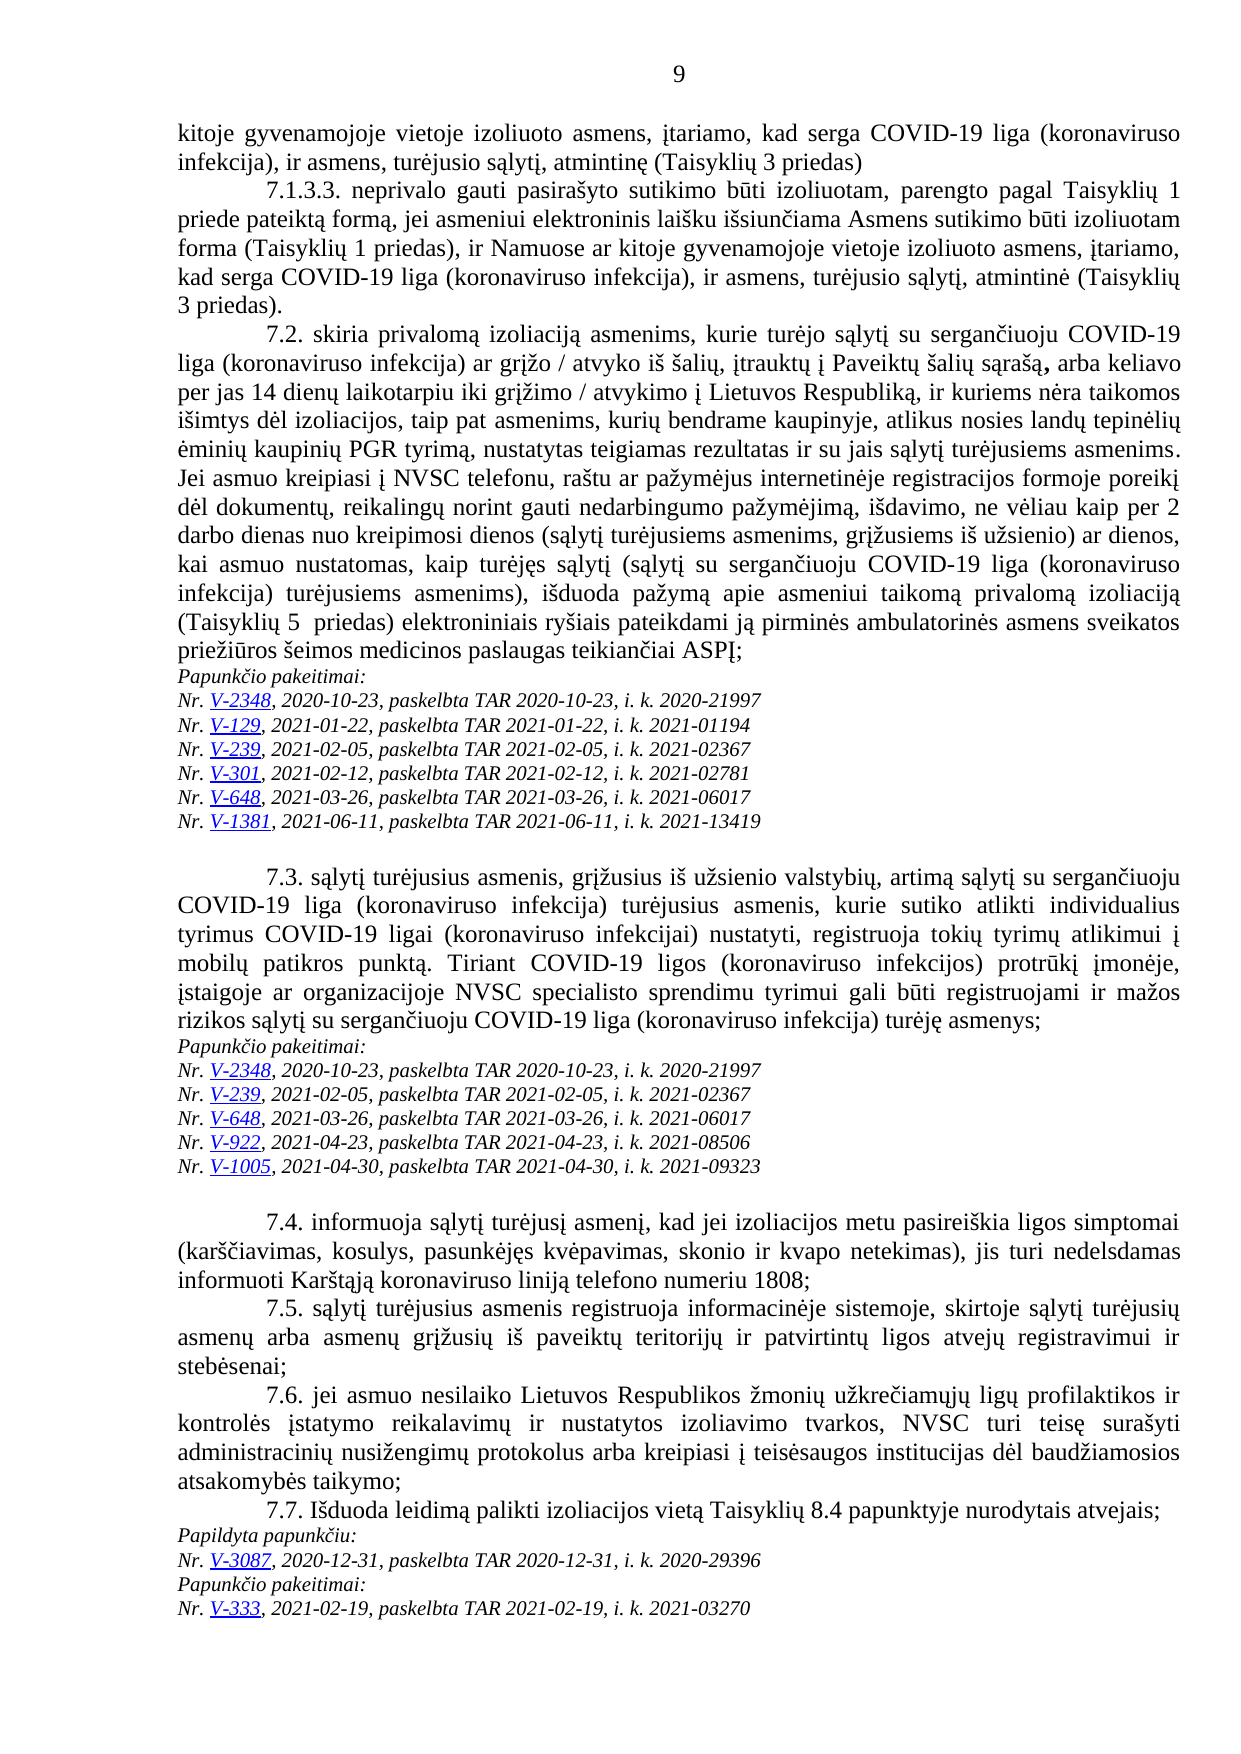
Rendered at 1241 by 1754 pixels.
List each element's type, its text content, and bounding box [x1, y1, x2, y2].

text 7.5. sąlytį turėjusius asmenis registruoja informacinėje sistemoje, skirtoje sąlytį turėjusių asmenų arba asmenų grįžusių iš paveiktų teritorijų ir patvirtintų ligos atvejų registravimui ir stebėsenai; [177, 1293, 1181, 1380]
text Nr. V-239, 2021-02-05, paskelbta TAR 2021-02-05, i. k. 2021-02367 [177, 1082, 1181, 1106]
text Papunkčio pakeitimai: [177, 1034, 1181, 1058]
text Nr. V-1005, 2021-04-30, paskelbta TAR 2021-04-30, i. k. 2021-09323 [177, 1154, 1181, 1178]
text Nr. V-3087, 2020-12-31, paskelbta TAR 2020-12-31, i. k. 2020-29396 [177, 1547, 1181, 1572]
text Nr. V-333, 2021-02-19, paskelbta TAR 2021-02-19, i. k. 2021-03270 [177, 1596, 1181, 1620]
text Nr. V-2348, 2020-10-23, paskelbta TAR 2020-10-23, i. k. 2020-21997 [177, 688, 1181, 712]
text 7.7. Išduoda leidimą palikti izoliacijos vietą Taisyklių 8.4 papunktyje nurodytais atvejais; [177, 1495, 1181, 1523]
text Nr. V-301, 2021-02-12, paskelbta TAR 2021-02-12, i. k. 2021-02781 [177, 761, 1181, 785]
text Papunkčio pakeitimai: [177, 664, 1181, 688]
text Nr. V-648, 2021-03-26, paskelbta TAR 2021-03-26, i. k. 2021-06017 [177, 1106, 1181, 1130]
text Nr. V-648, 2021-03-26, paskelbta TAR 2021-03-26, i. k. 2021-06017 [177, 785, 1181, 809]
text kitoje gyvenamojoje vietoje izoliuoto asmens, įtariamo, kad serga COVID-19 liga (koronaviruso infekcija), ir asmens, turėjusio sąlytį, atmintinę (Taisyklių 3 priedas) [177, 118, 1181, 176]
text Nr. V-239, 2021-02-05, paskelbta TAR 2021-02-05, i. k. 2021-02367 [177, 737, 1181, 761]
text 7.4. informuoja sąlytį turėjusį asmenį, kad jei izoliacijos metu pasireiškia ligos simptomai (karščiavimas, kosulys, pasunkėjęs kvėpavimas, skonio ir kvapo netekimas), jis turi nedelsdamas informuoti Karštąją koronaviruso liniją telefono numeriu 1808; [177, 1207, 1181, 1293]
text Papunkčio pakeitimai: [177, 1572, 1181, 1596]
text 7.3. sąlytį turėjusius asmenis, grįžusius iš užsienio valstybių, artimą sąlytį su sergančiuoju COVID-19 liga (koronaviruso infekcija) turėjusius asmenis, kurie sutiko atlikti individualius tyrimus COVID-19 ligai (koronaviruso infekcijai) nustatyti, registruoja tokių tyrimų atlikimui į mobilų patikros punktą. Tiriant COVID-19 ligos (koronaviruso infekcijos) protrūkį įmonėje, įstaigoje ar organizacijoje NVSC specialisto sprendimu tyrimui gali būti registruojami ir mažos rizikos sąlytį su sergančiuoju COVID-19 liga (koronaviruso infekcija) turėję asmenys; [177, 862, 1181, 1034]
text 7.2. skiria privalomą izoliaciją asmenims, kurie turėjo sąlytį su sergančiuoju COVID-19 liga (koronaviruso infekcija) ar grįžo / atvyko iš šalių, įtrauktų į Paveiktų šalių sąrašą, arba keliavo per jas 14 dienų laikotarpiu iki grįžimo / atvykimo į Lietuvos Respubliką, ir kuriems nėra taikomos išimtys dėl izoliacijos, taip pat asmenims, kurių bendrame kaupinyje, atlikus nosies landų tepinėlių ėminių kaupinių PGR tyrimą, nustatytas teigiamas rezultatas ir su jais sąlytį turėjusiems asmenims. Jei asmuo kreipiasi į NVSC telefonu, raštu ar pažymėjus internetinėje registracijos formoje poreikį dėl dokumentų, reikalingų norint gauti nedarbingumo pažymėjimą, išdavimo, ne vėliau kaip per 2 darbo dienas nuo kreipimosi dienos (sąlytį turėjusiems asmenims, grįžusiems iš užsienio) ar dienos, kai asmuo nustatomas, kaip turėjęs sąlytį (sąlytį su sergančiuoju COVID-19 liga (koronaviruso infekcija) turėjusiems asmenims), išduoda pažymą apie asmeniui taikomą privalomą izoliaciją (Taisyklių 5 priedas) elektroniniais ryšiais pateikdami ją pirminės ambulatorinės asmens sveikatos priežiūros šeimos medicinos paslaugas teikiančiai ASPĮ; [177, 319, 1181, 664]
text 7.1.3.3. neprivalo gauti pasirašyto sutikimo būti izoliuotam, parengto pagal Taisyklių 1 priede pateiktą formą, jei asmeniui elektroninis laišku išsiunčiama Asmens sutikimo būti izoliuotam forma (Taisyklių 1 priedas), ir Namuose ar kitoje gyvenamojoje vietoje izoliuoto asmens, įtariamo, kad serga COVID-19 liga (koronaviruso infekcija), ir asmens, turėjusio sąlytį, atmintinė (Taisyklių 3 priedas). [177, 176, 1181, 319]
text Nr. V-1381, 2021-06-11, paskelbta TAR 2021-06-11, i. k. 2021-13419 [177, 809, 1181, 833]
text Nr. V-922, 2021-04-23, paskelbta TAR 2021-04-23, i. k. 2021-08506 [177, 1130, 1181, 1154]
text Papildyta papunkčiu: [177, 1523, 1181, 1547]
text Nr. V-2348, 2020-10-23, paskelbta TAR 2020-10-23, i. k. 2020-21997 [177, 1058, 1181, 1082]
text 7.6. jei asmuo nesilaiko Lietuvos Respublikos žmonių užkrečiamųjų ligų profilaktikos ir kontrolės įstatymo reikalavimų ir nustatytos izoliavimo tvarkos, NVSC turi teisę surašyti administracinių nusižengimų protokolus arba kreipiasi į teisėsaugos institucijas dėl baudžiamosios atsakomybės taikymo; [177, 1380, 1181, 1495]
text Nr. V-129, 2021-01-22, paskelbta TAR 2021-01-22, i. k. 2021-01194 [177, 712, 1181, 737]
